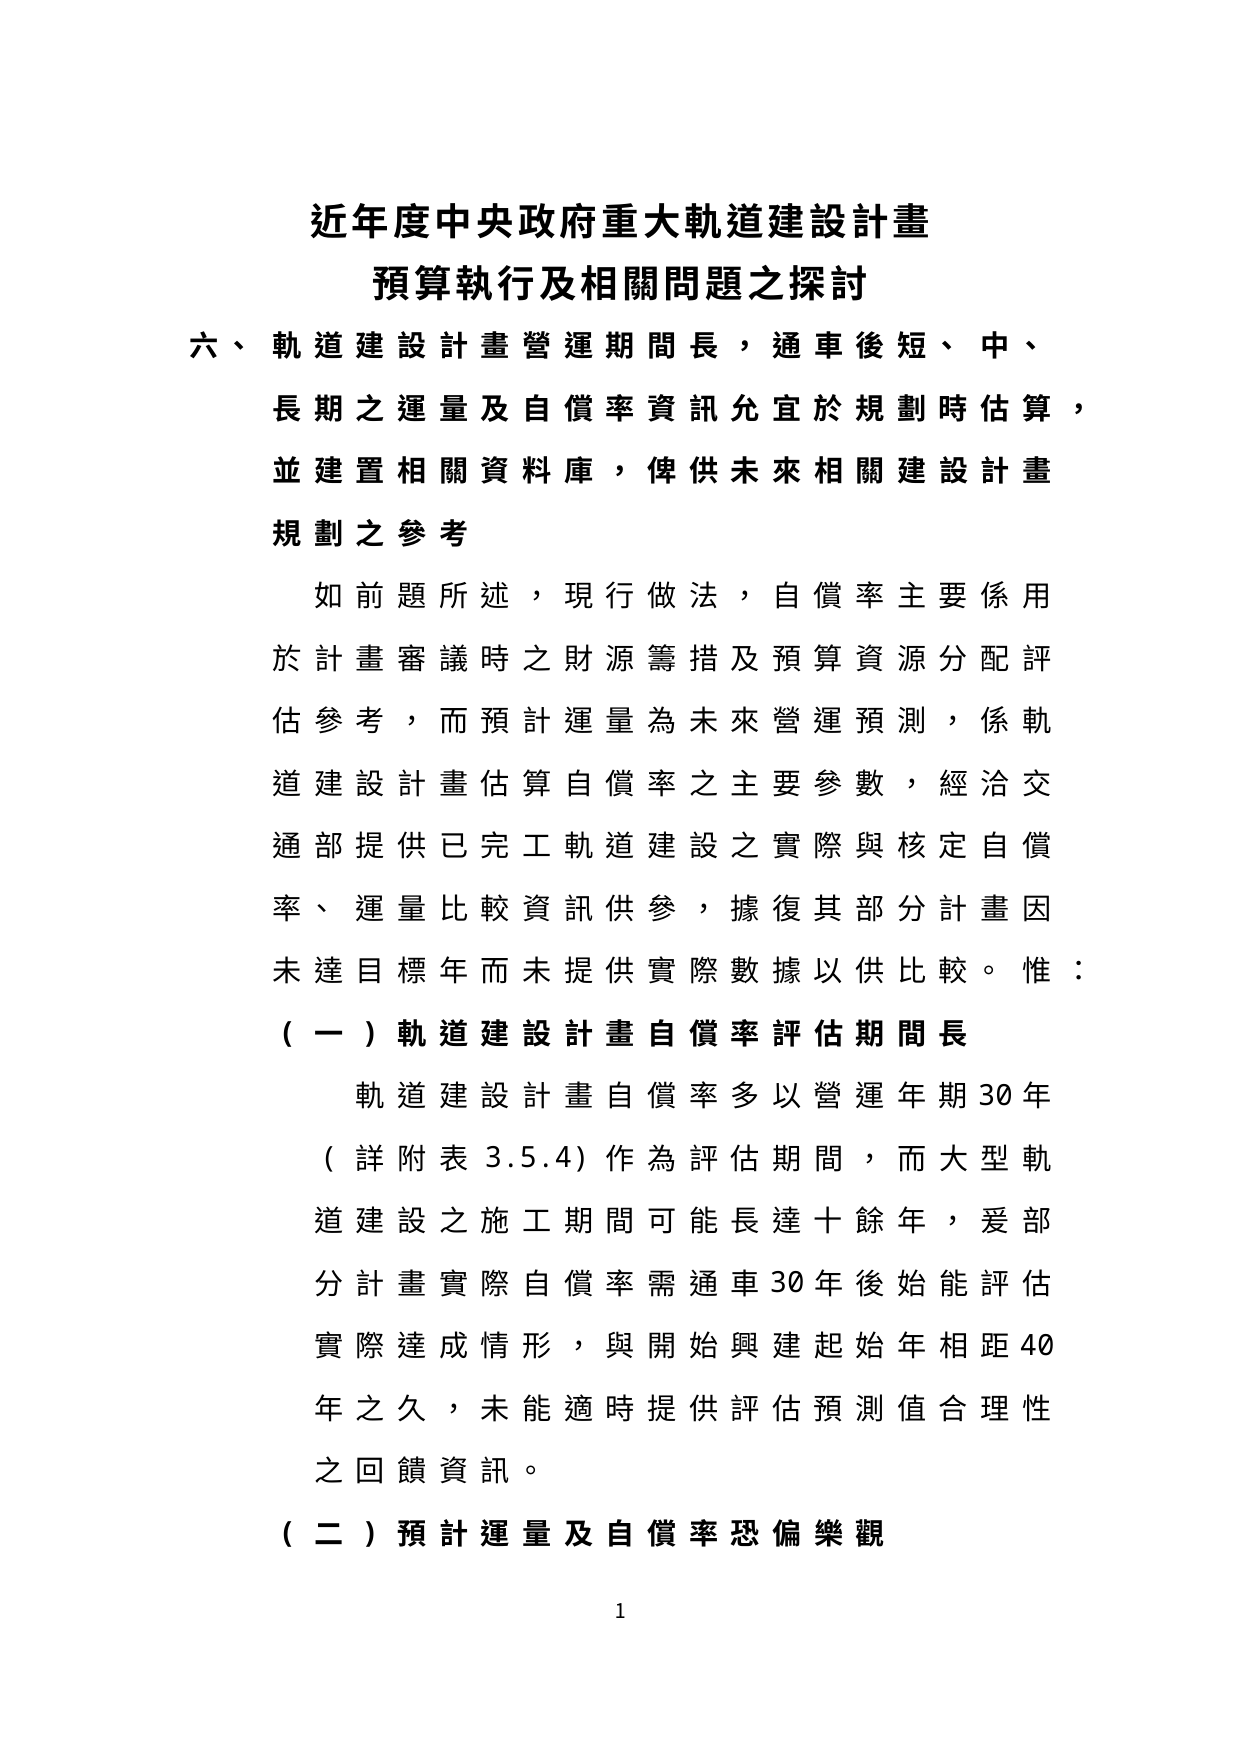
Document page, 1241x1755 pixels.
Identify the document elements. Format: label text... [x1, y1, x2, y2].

text (二)預計運量及自償率恐偏樂觀 [242, 1490, 1058, 1552]
text 六、軌道建設計畫營運期間長，通車後短、中、長期之運量及自償率資訊允宜於規劃時估算，並建置相關資料庫，俾供未來相關建設計畫規劃之參考 [183, 302, 1058, 552]
text 預算執行及相關問題之探討 [183, 240, 1058, 302]
text 近年度中央政府重大軌道建設計畫 [183, 177, 1058, 240]
text (一)軌道建設計畫自償率評估期間長 [242, 990, 1058, 1052]
text 軌道建設計畫自償率多以營運年期30年(詳附表3.5.4)作為評估期間，而大型軌道建設之施工期間可能長達十餘年，爰部分計畫實際自償率需通車30年後始能評估實際達成情形，與開始興建起始年相距40年之久，未能適時提供評估預測值合理性之回饋資訊。 [271, 1052, 1058, 1490]
text 如前題所述，現行做法，自償率主要係用於計畫審議時之財源籌措及預算資源分配評估參考，而預計運量為未來營運預測，係軌道建設計畫估算自償率之主要參數，經洽交通部提供已完工軌道建設之實際與核定自償率、運量比較資訊供參，據復其部分計畫因未達目標年而未提供實際數據以供比較。惟： [242, 552, 1058, 990]
